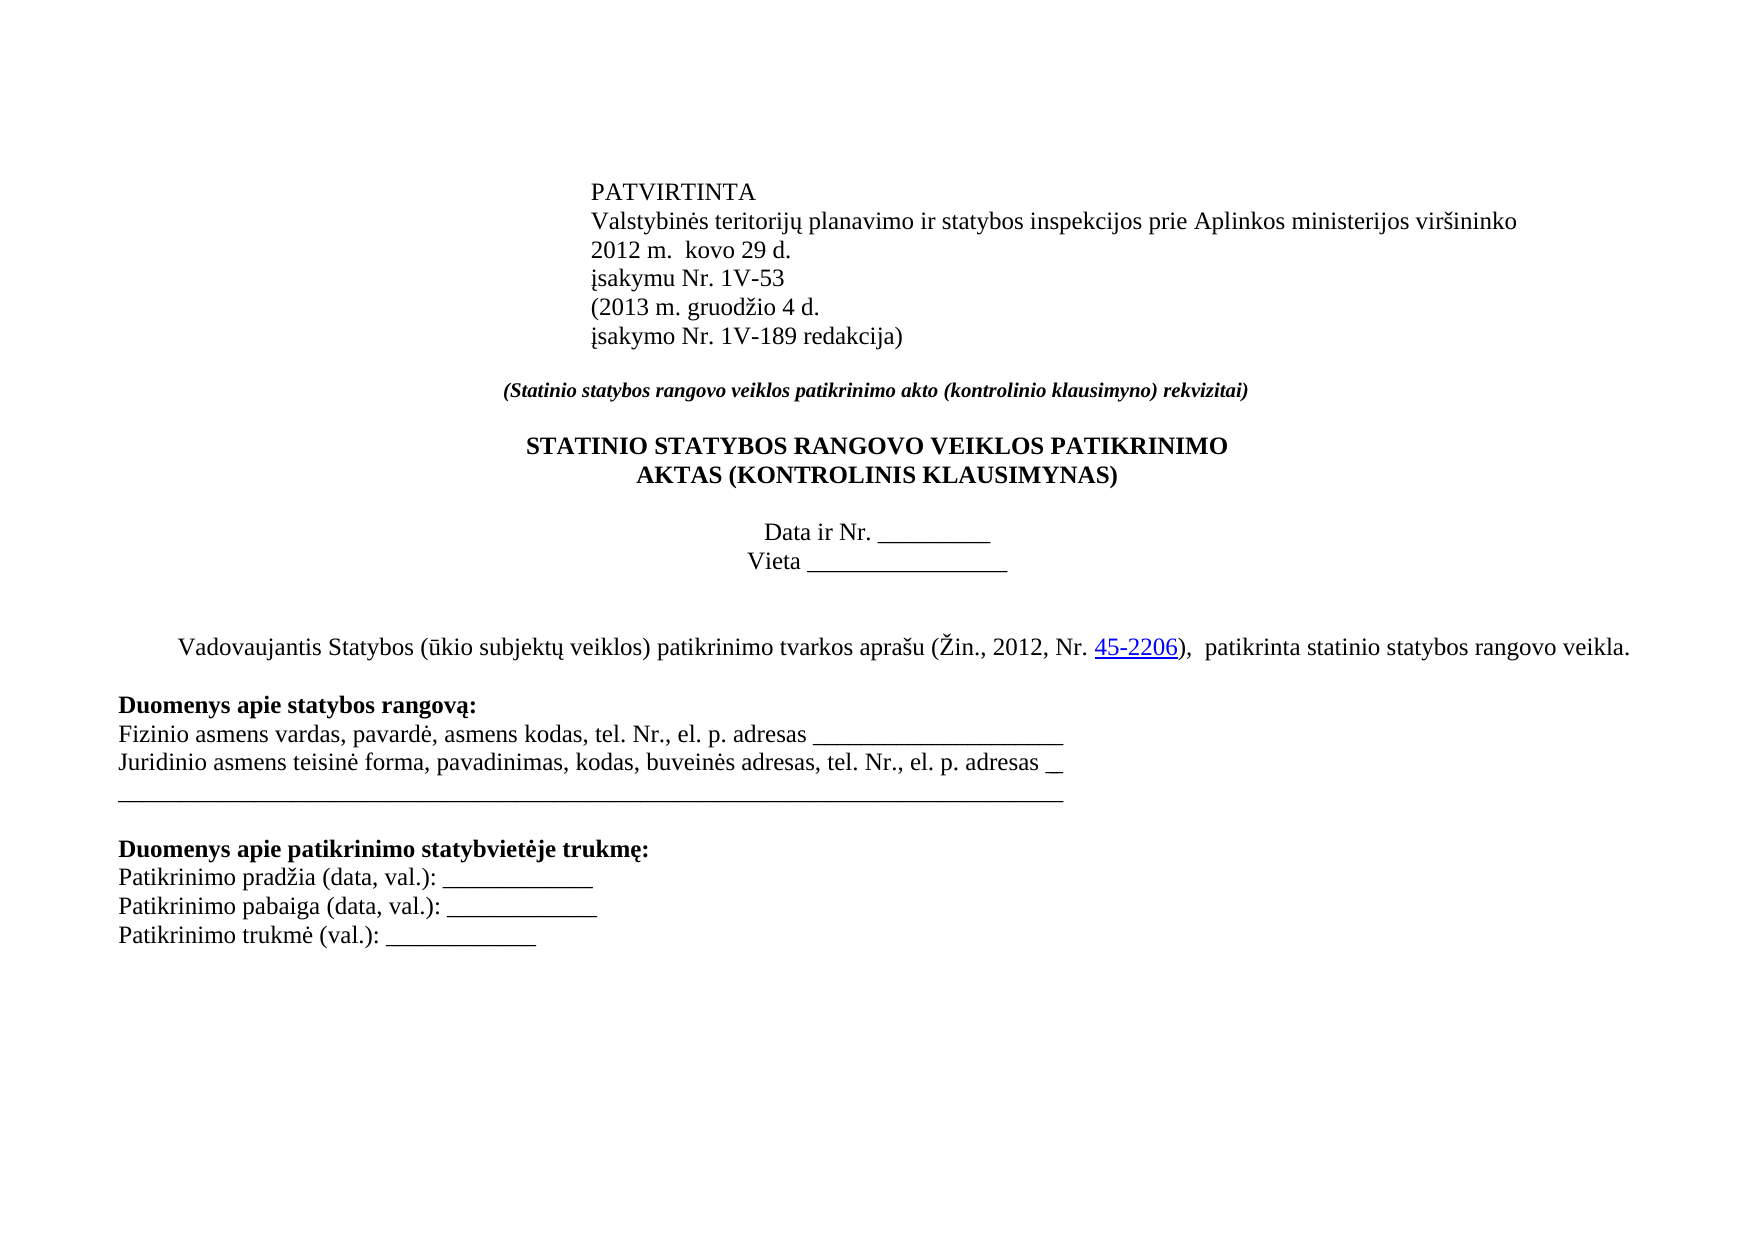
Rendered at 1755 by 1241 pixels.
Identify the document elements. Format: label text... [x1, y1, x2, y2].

text 2012 m. kovo 29 d. [591, 235, 1636, 263]
text įsakymo Nr. 1V-189 redakcija) [591, 321, 1636, 350]
text Vadovaujantis Statybos (ūkio subjektų veiklos) patikrinimo tvarkos aprašu (Žin., 2012, Nr. 45-2206), patikrinta statinio statybos rangovo veikla. [118, 632, 1636, 661]
text Fizinio asmens vardas, pavardė, asmens kodas, tel. Nr., el. p. adresas [118, 719, 1636, 747]
text Juridinio asmens teisinė forma, pavadinimas, kodas, buveinės adresas, tel. Nr., el. p. adresas [118, 747, 1636, 776]
text Valstybinės teritorijų planavimo ir statybos inspekcijos prie Aplinkos ministerijos viršininko [591, 206, 1636, 235]
text Duomenys apie patikrinimo statybvietėje trukmę: [118, 834, 1636, 862]
text AKTAS (KONTROLINIS KLAUSIMYNAS) [118, 460, 1636, 489]
text Vieta ________________ [118, 546, 1636, 575]
text _ [118, 776, 1636, 805]
text STATINIO STATYBOS RANGOVO VEIKLOS PATIKRINIMO [118, 431, 1636, 460]
text (2013 m. gruodžio 4 d. [591, 292, 1636, 321]
text PATVIRTINTA [591, 177, 1636, 206]
text Patikrinimo trukmė (val.): ____________ [118, 920, 1636, 949]
text Data ir Nr. _________ [118, 517, 1636, 546]
text Duomenys apie statybos rangovą: [118, 690, 1636, 719]
text (Statinio statybos rangovo veiklos patikrinimo akto (kontrolinio klausimyno) rekvizitai) [118, 378, 1636, 402]
text Patikrinimo pradžia (data, val.): ____________ [118, 862, 1636, 891]
text Patikrinimo pabaiga (data, val.): ____________ [118, 891, 1636, 920]
text įsakymu Nr. 1V-53 [591, 263, 1636, 292]
